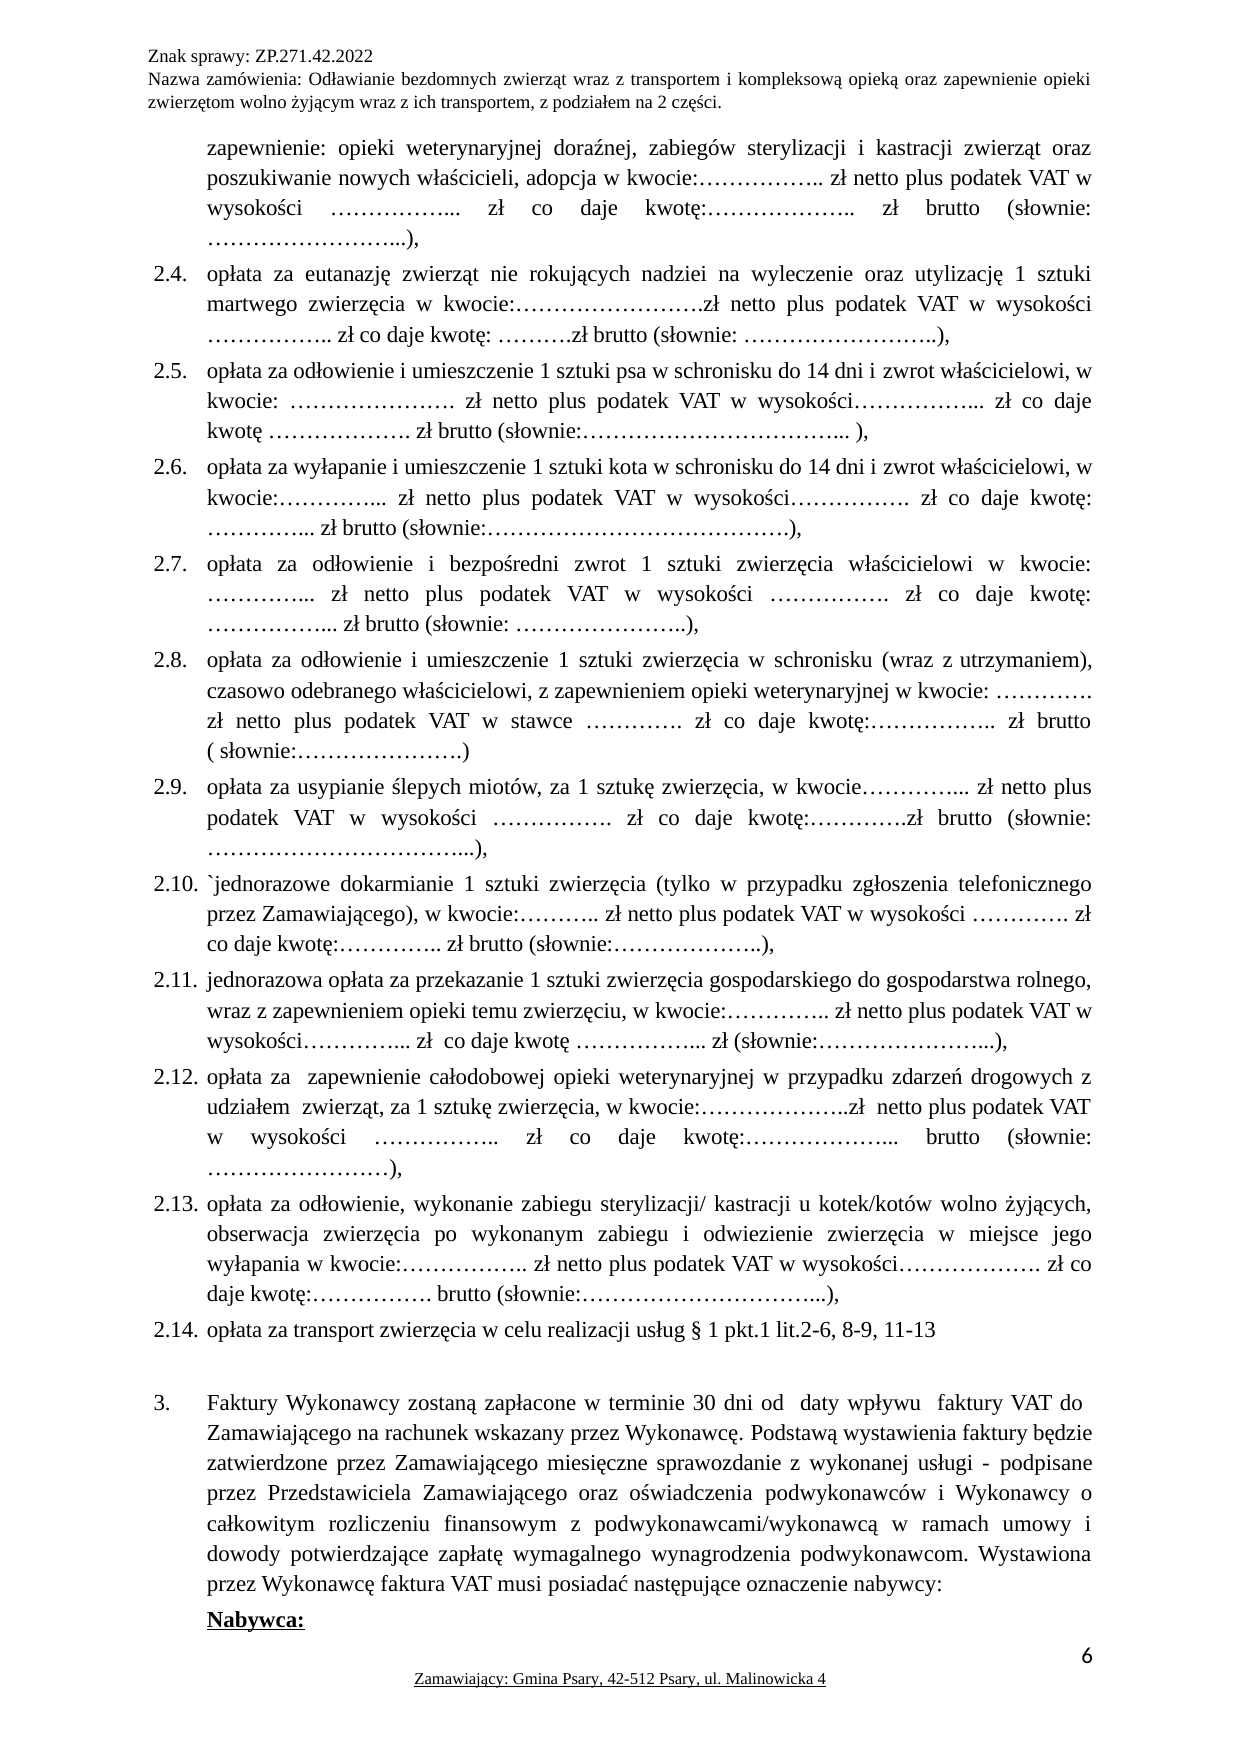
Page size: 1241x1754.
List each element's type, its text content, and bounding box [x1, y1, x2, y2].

list `jednorazowe dokarmianie 1 sztuki zwierzęcia (tylko w przypadku zgłoszenia telefonicznego przez Zamawiającego), w kwocie:……….. zł netto plus podatek VAT w wysokości …………. zł co daje kwotę:………….. zł brutto (słownie:………………..), [148, 870, 1093, 957]
list opłata za transport zwierzęcia w celu realizacji usług § 1 pkt.1 lit.2-6, 8-9, 11-13 [148, 1317, 1093, 1343]
list opłata za odłowienie, wykonanie zabiegu sterylizacji/ kastracji u kotek/kotów wolno żyjących, obserwacja zwierzęcia po wykonanym zabiegu i odwiezienie zwierzęcia w miejsce jego wyłapania w kwocie:…………….. zł netto plus podatek VAT w wysokości………………. zł co daje kwotę:……………. brutto (słownie:…………………………...), [148, 1190, 1093, 1307]
list Faktury Wykonawcy zostaną zapłacone w terminie 30 dni od daty wpływu faktury VAT do Zamawiającego na rachunek wskazany przez Wykonawcę. Podstawą wystawienia faktury będzie zatwierdzone przez Zamawiającego miesięczne sprawozdanie z wykonanej usługi - podpisane przez Przedstawiciela Zamawiającego oraz oświadczenia podwykonawców i Wykonawcy o całkowitym rozliczeniu finansowym z podwykonawcami/wykonawcą w ramach umowy i dowody potwierdzające zapłatę wymagalnego wynagrodzenia podwykonawcom. Wystawiona przez Wykonawcę faktura VAT musi posiadać następujące oznaczenie nabywcy: [148, 1389, 1093, 1596]
list opłata za usypianie ślepych miotów, za 1 sztukę zwierzęcia, w kwocie…………... zł netto plus podatek VAT w wysokości ……………. zł co daje kwotę:………….zł brutto (słownie:……………………………...), [148, 773, 1093, 860]
list opłata za odłowienie i bezpośredni zwrot 1 sztuki zwierzęcia właścicielowi w kwocie:…………... zł netto plus podatek VAT w wysokości ……………. zł co daje kwotę:……………... zł brutto (słownie: …………………..), [148, 550, 1093, 637]
list opłata za odłowienie i umieszczenie 1 sztuki psa w schronisku do 14 dni i zwrot właścicielowi, w kwocie: …………………. zł netto plus podatek VAT w wysokości……………... zł co daje kwotę ………………. zł brutto (słownie:……………………………... ), [148, 357, 1093, 444]
list jednorazowa opłata za przekazanie 1 sztuki zwierzęcia gospodarskiego do gospodarstwa rolnego, wraz z zapewnieniem opieki temu zwierzęciu, w kwocie:………….. zł netto plus podatek VAT w wysokości…………... zł co daje kwotę ……………... zł (słownie:…………………...), [148, 966, 1093, 1053]
list opłata za eutanazję zwierząt nie rokujących nadziei na wyleczenie oraz utylizację 1 sztuki martwego zwierzęcia w kwocie:…………………….zł netto plus podatek VAT w wysokości …………….. zł co daje kwotę: ……….zł brutto (słownie: ……………………..), [148, 260, 1093, 347]
list opłata za zapewnienie całodobowej opieki weterynaryjnej w przypadku zdarzeń drogowych z udziałem zwierząt, za 1 sztukę zwierzęcia, w kwocie:………………..zł netto plus podatek VAT w wysokości …………….. zł co daje kwotę:………………... brutto (słownie:……………………), [148, 1063, 1093, 1180]
list Nabywca: [207, 1606, 1093, 1633]
list opłata za wyłapanie i umieszczenie 1 sztuki kota w schronisku do 14 dni i zwrot właścicielowi, w kwocie:…………... zł netto plus podatek VAT w wysokości……………. zł co daje kwotę:…………... zł brutto (słownie:………………………………….), [148, 453, 1093, 540]
list opłata za odłowienie i umieszczenie 1 sztuki zwierzęcia w schronisku (wraz z utrzymaniem), czasowo odebranego właścicielowi, z zapewnieniem opieki weterynaryjnej w kwocie: …………. zł netto plus podatek VAT w stawce …………. zł co daje kwotę:…………….. zł brutto ( słownie:………………….) [148, 647, 1093, 763]
list zapewnienie: opieki weterynaryjnej doraźnej, zabiegów sterylizacji i kastracji zwierząt oraz poszukiwanie nowych właścicieli, adopcja w kwocie:…………….. zł netto plus podatek VAT w wysokości ……………... zł co daje kwotę:……………….. zł brutto (słownie:……………………...), [148, 133, 1093, 251]
